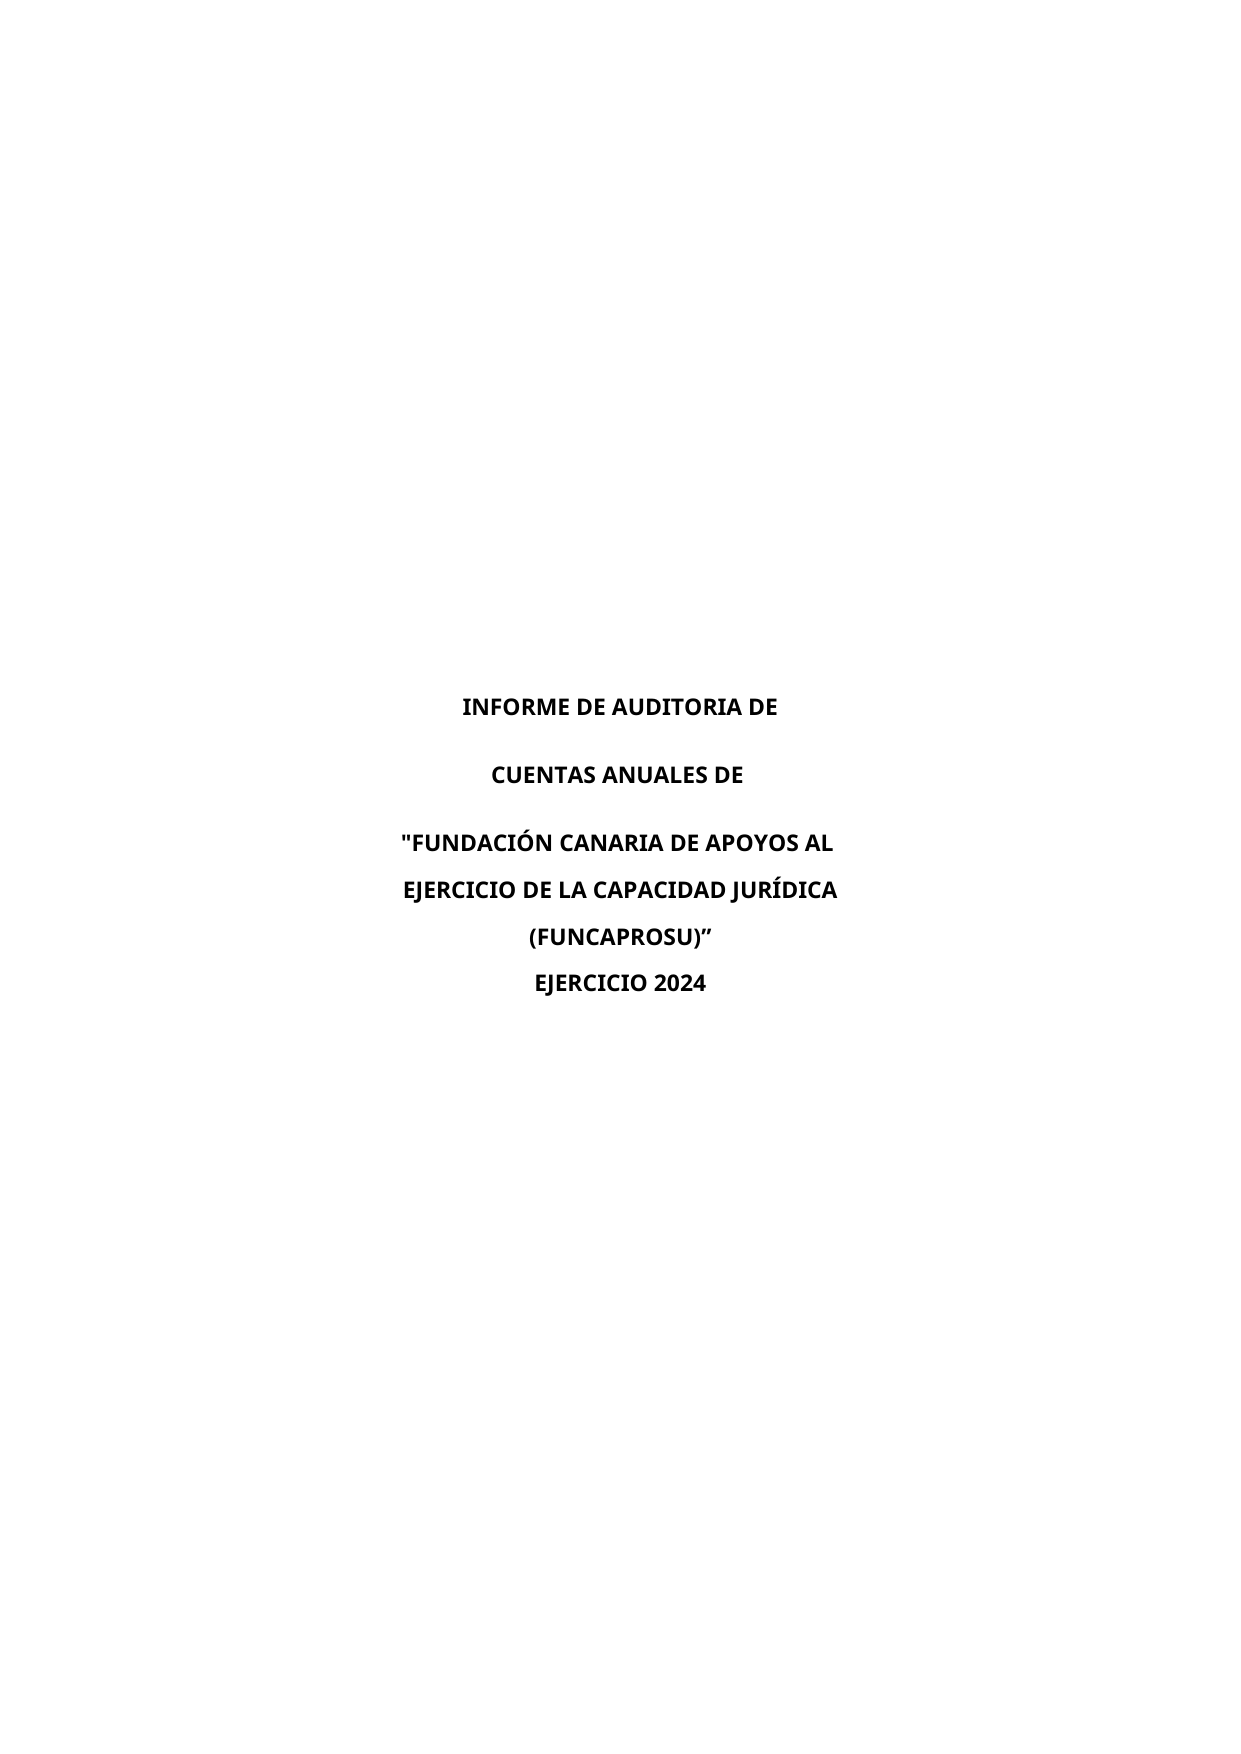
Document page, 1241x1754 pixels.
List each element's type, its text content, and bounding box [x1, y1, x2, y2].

text EJERCICIO DE LA CAPACIDAD JURÍDICA [148, 874, 1092, 905]
text EJERCICIO 2024 [148, 967, 1092, 999]
subtitle CUENTAS ANUALES DE [148, 759, 1092, 790]
text (FUNCAPROSU)” [148, 921, 1092, 952]
text "FUNDACIÓN CANARIA DE APOYOS AL [148, 827, 1092, 858]
subtitle INFORME DE AUDITORIA DE [148, 691, 1092, 723]
